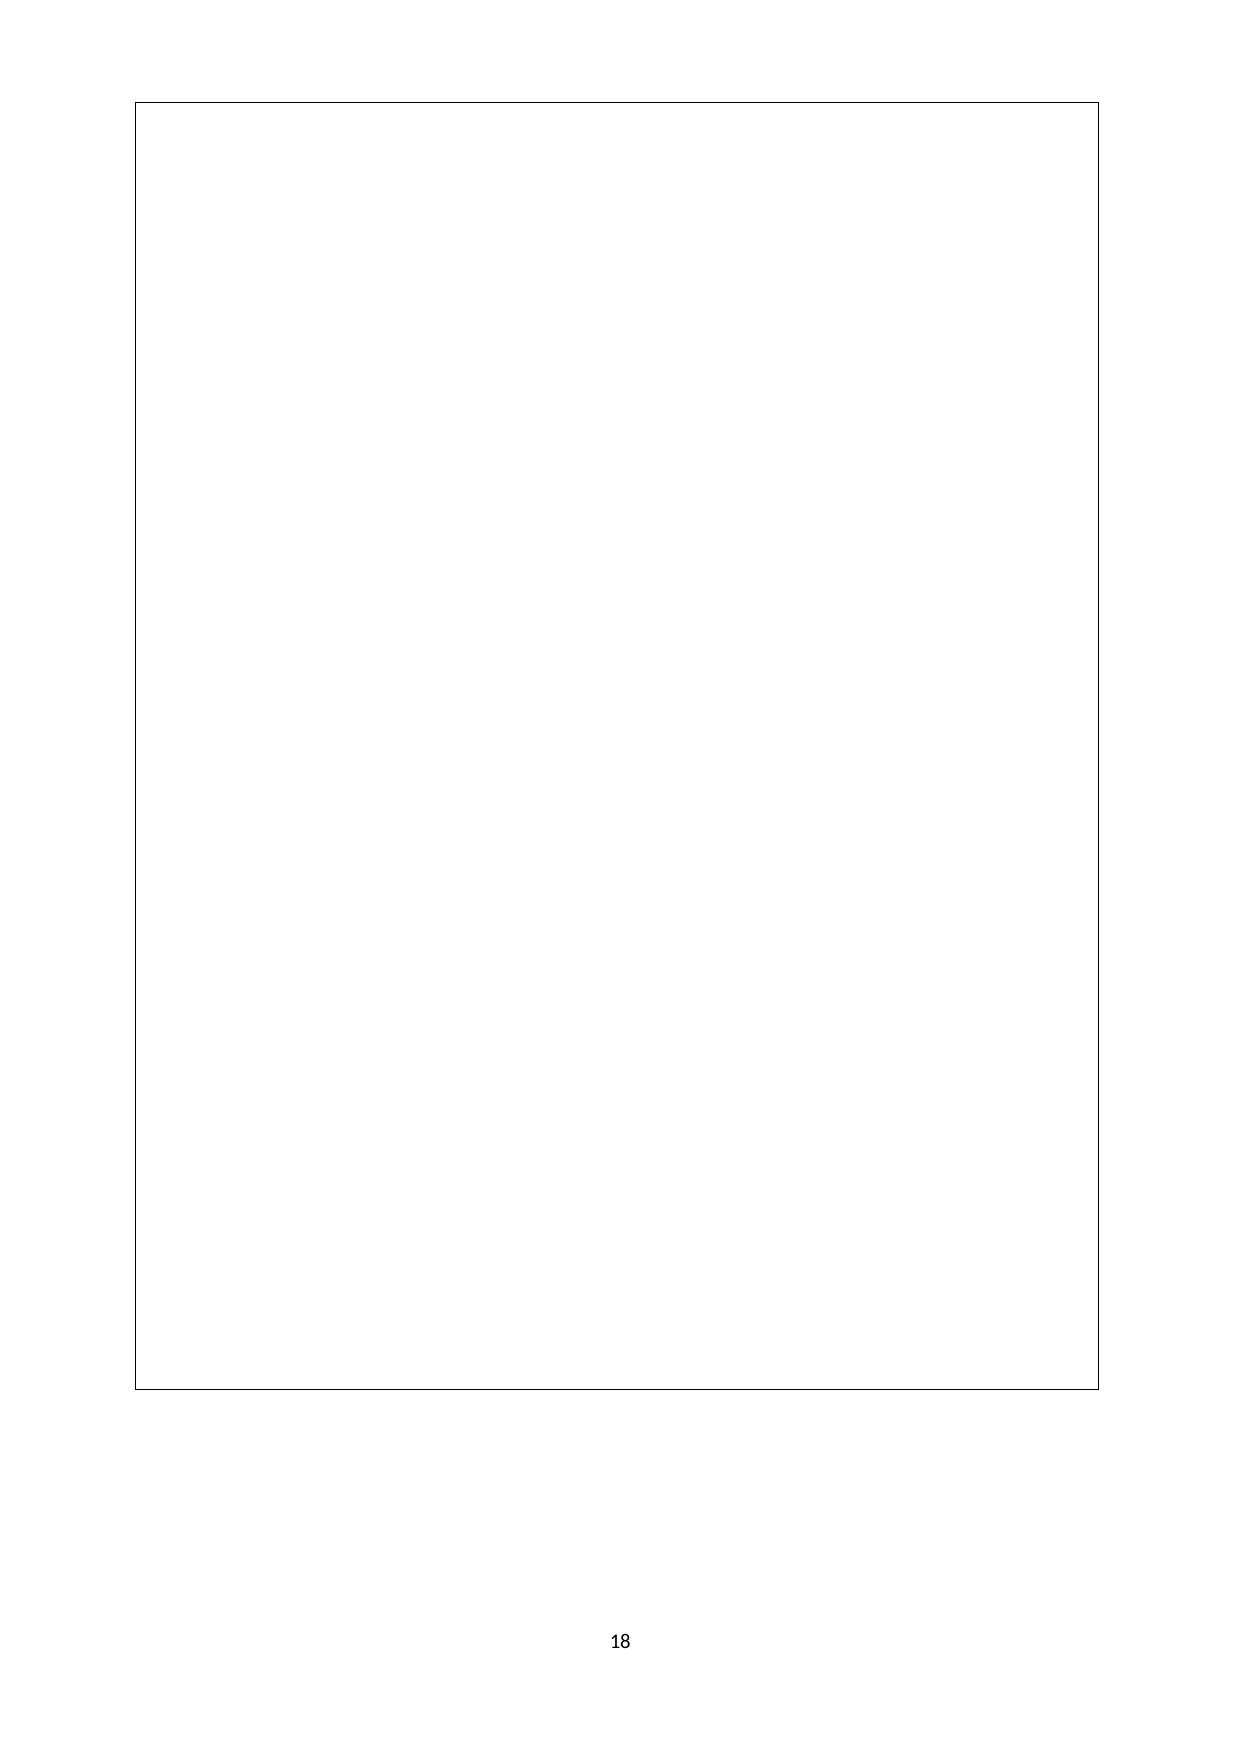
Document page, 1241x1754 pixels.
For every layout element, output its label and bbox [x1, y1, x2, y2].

table_cell [136, 103, 1098, 1389]
